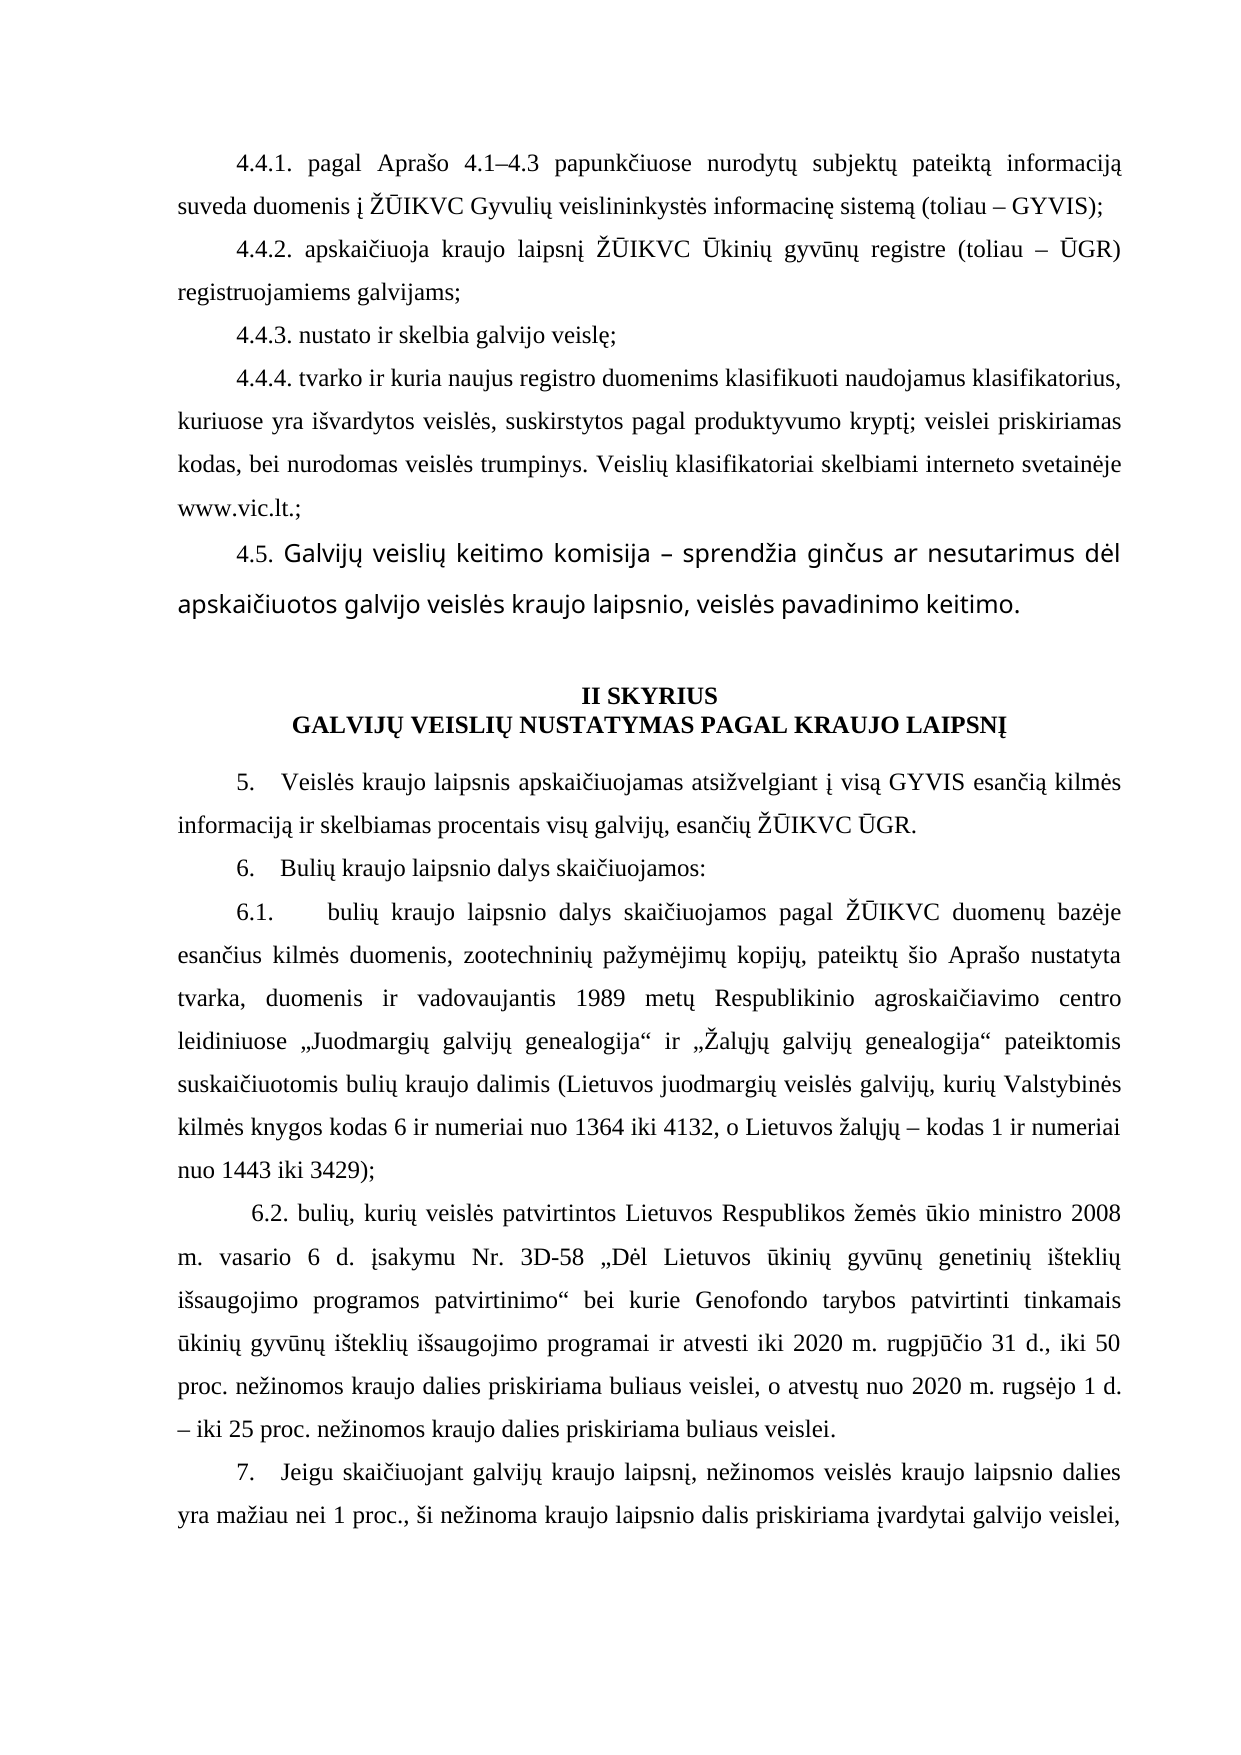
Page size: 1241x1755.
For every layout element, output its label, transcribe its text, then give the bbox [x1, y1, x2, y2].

text 6.1. bulių kraujo laipsnio dalys skaičiuojamos pagal ŽŪIKVC duomenų bazėje esančius kilmės duomenis, zootechninių pažymėjimų kopijų, pateiktų šio Aprašo nustatyta tvarka, duomenis ir vadovaujantis 1989 metų Respublikinio agroskaičiavimo centro leidiniuose „Juodmargių galvijų genealogija“ ir „Žalųjų galvijų genealogija“ pateiktomis suskaičiuotomis bulių kraujo dalimis (Lietuvos juodmargių veislės galvijų, kurių Valstybinės kilmės knygos kodas 6 ir numeriai nuo 1364 iki 4132, o Lietuvos žalųjų – kodas 1 ir numeriai nuo 1443 iki 3429); [177, 897, 1122, 1184]
text 6. Bulių kraujo laipsnio dalys skaičiuojamos: [236, 853, 1122, 882]
text GALVIJŲ VEISLIŲ NUSTATYMAS PAGAL KRAUJO LAIPSNĮ [177, 710, 1122, 738]
text 4.4.4. tvarko ir kuria naujus registro duomenims klasifikuoti naudojamus klasifikatorius, kuriuose yra išvardytos veislės, suskirstytos pagal produktyvumo kryptį; veislei priskiriamas kodas, bei nurodomas veislės trumpinys. Veislių klasifikatoriai skelbiami interneto svetainėje www.vic.lt.; [177, 363, 1122, 521]
text 7. Jeigu skaičiuojant galvijų kraujo laipsnį, nežinomos veislės kraujo laipsnio dalies yra mažiau nei 1 proc., ši nežinoma kraujo laipsnio dalis priskiriama įvardytai galvijo veislei, [177, 1457, 1122, 1529]
text 4.5. Galvijų veislių keitimo komisija – sprendžia ginčus ar nesutarimus dėl apskaičiuotos galvijo veislės kraujo laipsnio, veislės pavadinimo keitimo. [177, 536, 1122, 621]
text 4.4.3. nustato ir skelbia galvijo veislę; [177, 320, 1122, 349]
text 4.4.1. pagal Aprašo 4.1–4.3 papunkčiuose nurodytų subjektų pateiktą informaciją suveda duomenis į ŽŪIKVC Gyvulių veislininkystės informacinę sistemą (toliau – GYVIS); [177, 148, 1122, 219]
text 4.4.2. apskaičiuoja kraujo laipsnį ŽŪIKVC Ūkinių gyvūnų registre (toliau – ŪGR) registruojamiems galvijams; [177, 234, 1122, 306]
text 5. Veislės kraujo laipsnis apskaičiuojamas atsižvelgiant į visą GYVIS esančią kilmės informaciją ir skelbiamas procentais visų galvijų, esančių ŽŪIKVC ŪGR. [177, 767, 1122, 839]
text II SKYRIUS [177, 681, 1122, 710]
text 6.2. bulių, kurių veislės patvirtintos Lietuvos Respublikos žemės ūkio ministro 2008 m. vasario 6 d. įsakymu Nr. 3D-58 „Dėl Lietuvos ūkinių gyvūnų genetinių išteklių išsaugojimo programos patvirtinimo“ bei kurie Genofondo tarybos patvirtinti tinkamais ūkinių gyvūnų išteklių išsaugojimo programai ir atvesti iki 2020 m. rugpjūčio 31 d., iki 50 proc. nežinomos kraujo dalies priskiriama buliaus veislei, o atvestų nuo 2020 m. rugsėjo 1 d. – iki 25 proc. nežinomos kraujo dalies priskiriama buliaus veislei. [177, 1198, 1122, 1443]
